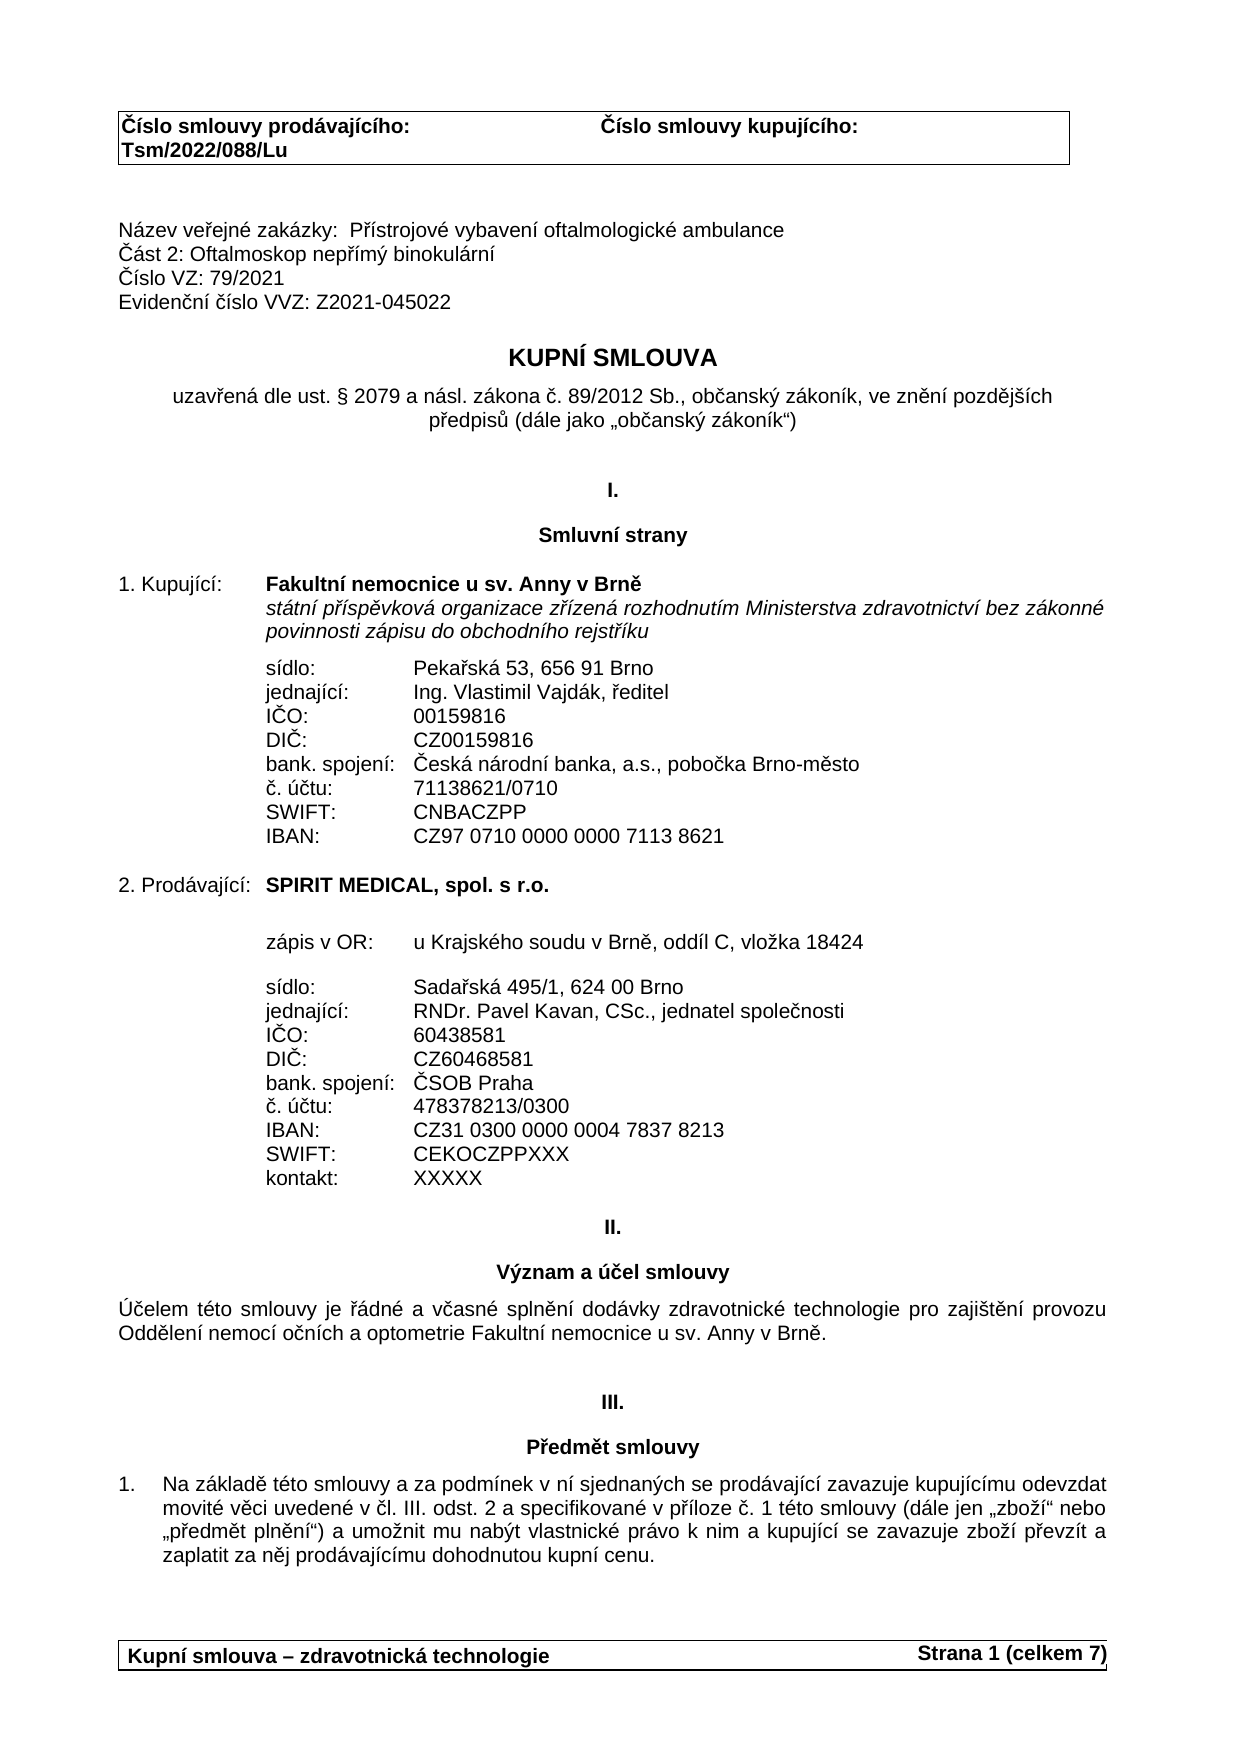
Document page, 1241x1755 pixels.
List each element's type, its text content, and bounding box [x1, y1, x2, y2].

text IBAN: CZ97 0710 0000 0000 7113 8621 [192, 823, 1107, 847]
text II. [118, 1215, 1107, 1239]
text jednající: RNDr. Pavel Kavan, CSc., jednatel společnosti [192, 998, 1107, 1022]
subtitle Předmět smlouvy [118, 1435, 1107, 1459]
text bank. spojení: ČSOB Praha [192, 1070, 1107, 1094]
text Číslo VZ: 79/2021 [118, 266, 1107, 290]
text SWIFT: CEKOCZPPXXX [192, 1142, 1107, 1166]
text KUPNÍ SMLOUVA [118, 343, 1107, 371]
text IBAN: CZ31 0300 0000 0004 7837 8213 [192, 1118, 1107, 1142]
text I. [118, 478, 1107, 502]
text Význam a účel smlouvy [118, 1260, 1107, 1284]
text IČO: 60438581 [192, 1022, 1107, 1046]
text jednající: Ing. Vlastimil Vajdák, ředitel [192, 680, 1107, 704]
subtitle Smluvní strany [118, 522, 1107, 546]
text bank. spojení: Česká národní banka, a.s., pobočka Brno-město [192, 752, 1107, 776]
text DIČ: CZ00159816 [192, 728, 1107, 752]
text 1. Kupující: Fakultní nemocnice u sv. Anny v Brně [118, 571, 1107, 595]
text č. účtu: 478378213/0300 [192, 1094, 1107, 1118]
text Název veřejné zakázky: Přístrojové vybavení oftalmologické ambulance [118, 218, 1107, 242]
text kontakt: XXXXX [192, 1166, 1107, 1190]
text sídlo: Pekařská 53, 656 91 Brno [192, 656, 1107, 680]
text IČO: 00159816 [192, 704, 1107, 728]
text Číslo smlouvy prodávajícího: Číslo smlouvy kupujícího: Tsm/2022/088/Lu [119, 112, 1069, 164]
text 2. Prodávající: SPIRIT MEDICAL, spol. s r.o. [118, 872, 1107, 896]
text DIČ: CZ60468581 [192, 1046, 1107, 1070]
text uzavřená dle ust. § 2079 a násl. zákona č. 89/2012 Sb., občanský zákoník, ve znění pozdějších předpisů (dále jako „občanský zákoník“) [118, 384, 1107, 432]
text státní příspěvková organizace zřízená rozhodnutím Ministerstva zdravotnictví bez zákonné povinnosti zápisu do obchodního rejstříku [266, 595, 1107, 643]
text sídlo: Sadařská 495/1, 624 00 Brno [192, 974, 1107, 998]
text III. [118, 1390, 1107, 1414]
text č. účtu: 71138621/0710 [192, 776, 1107, 799]
text zápis v OR: u Krajského soudu v Brně, oddíl C, vložka 18424 [192, 930, 1107, 954]
list Na základě této smlouvy a za podmínek v ní sjednaných se prodávající zavazuje kupujícímu odevzdat movité věci uvedené v čl. III. odst. 2 a specifikované v příloze č. 1 této smlouvy (dále jen „zboží“ nebo „předmět plnění“) a umožnit mu nabýt vlastnické právo k nim a kupující se zavazuje zboží převzít a zaplatit za něj prodávajícímu dohodnutou kupní cenu. [118, 1471, 1107, 1567]
text SWIFT: CNBACZPP [192, 799, 1107, 823]
text Účelem této smlouvy je řádné a včasné splnění dodávky zdravotnické technologie pro zajištění provozu Oddělení nemocí očních a optometrie Fakultní nemocnice u sv. Anny v Brně. [118, 1296, 1107, 1344]
text Evidenční číslo VVZ: Z2021-045022 [118, 290, 1107, 314]
text Část 2: Oftalmoskop nepřímý binokulární [118, 242, 1107, 266]
